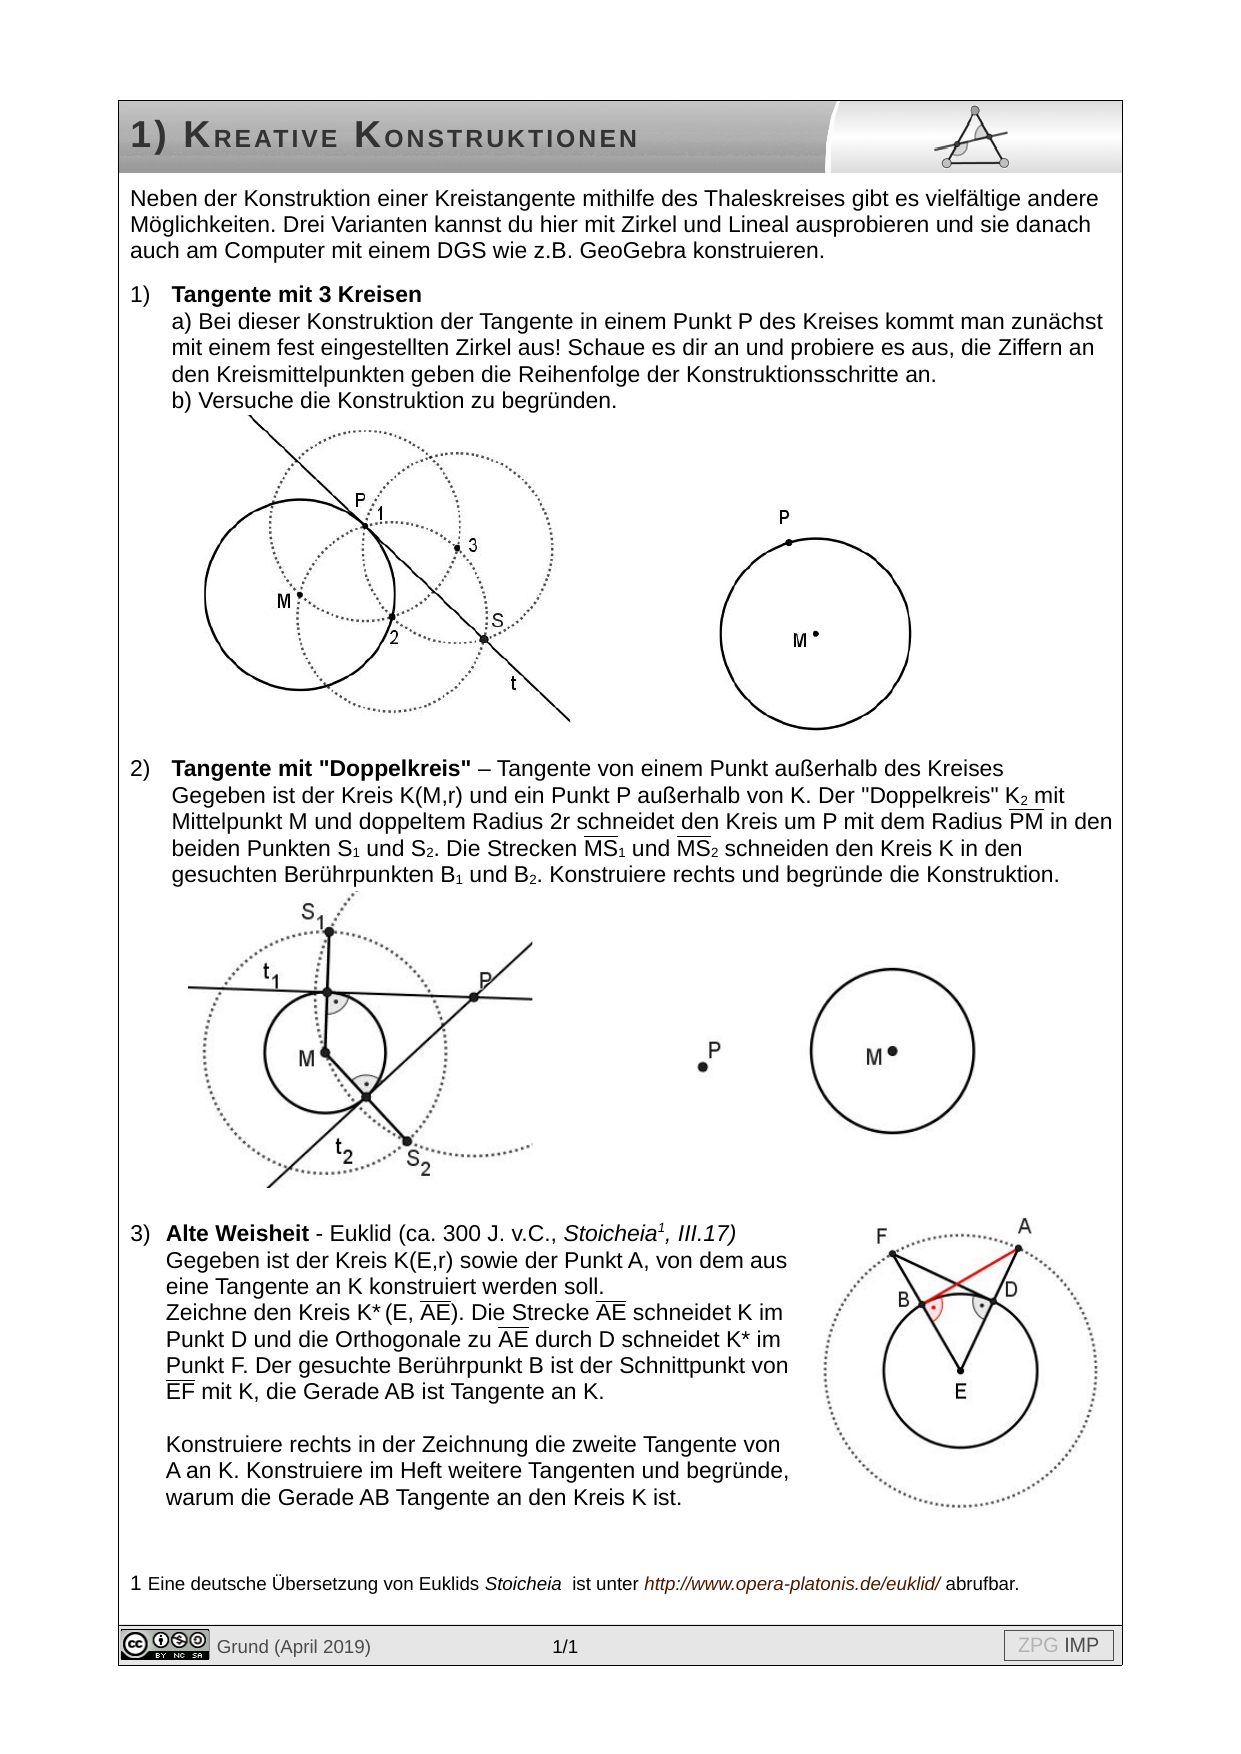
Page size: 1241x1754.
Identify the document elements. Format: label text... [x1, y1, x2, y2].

picture [120, 1629, 210, 1660]
list Neben der Konstruktion einer Kreistangente mithilfe des Thaleskreises gibt es vielfältige andere Möglichkeiten. Drei Varianten kannst du hier mit Zirkel und Lineal ausprobieren und sie danach auch am Computer mit einem DGS wie z.B. GeoGebra konstruieren. [119, 185, 1122, 264]
list Tangente mit 3 Kreisen a) Bei dieser Konstruktion der Tangente in einem Punkt P des Kreises kommt man zunächst mit einem fest eingestellten Zirkel aus! Schaue es dir an und probiere es aus, die Ziffern an den Kreismittelpunkten geben die Reihenfolge der Konstruktionsschritte an. b) Versuche die Konstruktion zu begründen. [130, 281, 1122, 749]
list Tangente mit "Doppelkreis" – Tangente von einem Punkt außerhalb des Kreises Gegeben ist der Kreis K(M,r) und ein Punkt P außerhalb von K. Der "Doppelkreis" K2 mit Mittelpunkt M und doppeltem Radius 2r schneidet den Kreis um P mit dem Radius PM in den beiden Punkten S1 und S2. Die Strecken MS1 und MS2 schneiden den Kreis K in den gesuchten Berührpunkten B1 und B2. Konstruiere rechts und begründe die Konstruktion. [130, 755, 1122, 1214]
picture [173, 415, 571, 724]
picture [793, 1210, 1119, 1520]
picture [119, 101, 1122, 173]
picture [188, 891, 533, 1188]
picture [656, 488, 940, 748]
picture [670, 947, 1005, 1164]
list Alte Weisheit - Euklid (ca. 300 J. v.C., Stoicheia, III.17) Gegeben ist der Kreis K(E,r) sowie der Punkt A, von dem aus eine Tangente an K konstruiert werden soll. Zeichne den Kreis K* (E, AE). Die Strecke AE schneidet K im Punkt D und die Orthogonale zu AE durch D schneidet K* im Punkt F. Der gesuchte Berührpunkt B ist der Schnittpunkt von EF mit K, die Gerade AB ist Tangente an K. Konstruiere rechts in der Zeichnung die zweite Tangente von A an K. Konstruiere im Heft weitere Tangenten und begründe, warum die Gerade AB Tangente an den Kreis K ist. [130, 1220, 793, 1510]
list Eine deutsche Übersetzung von Euklids Stoicheia ist unter http://www.opera-platonis.de/euklid/ abrufbar. [130, 1571, 1122, 1595]
